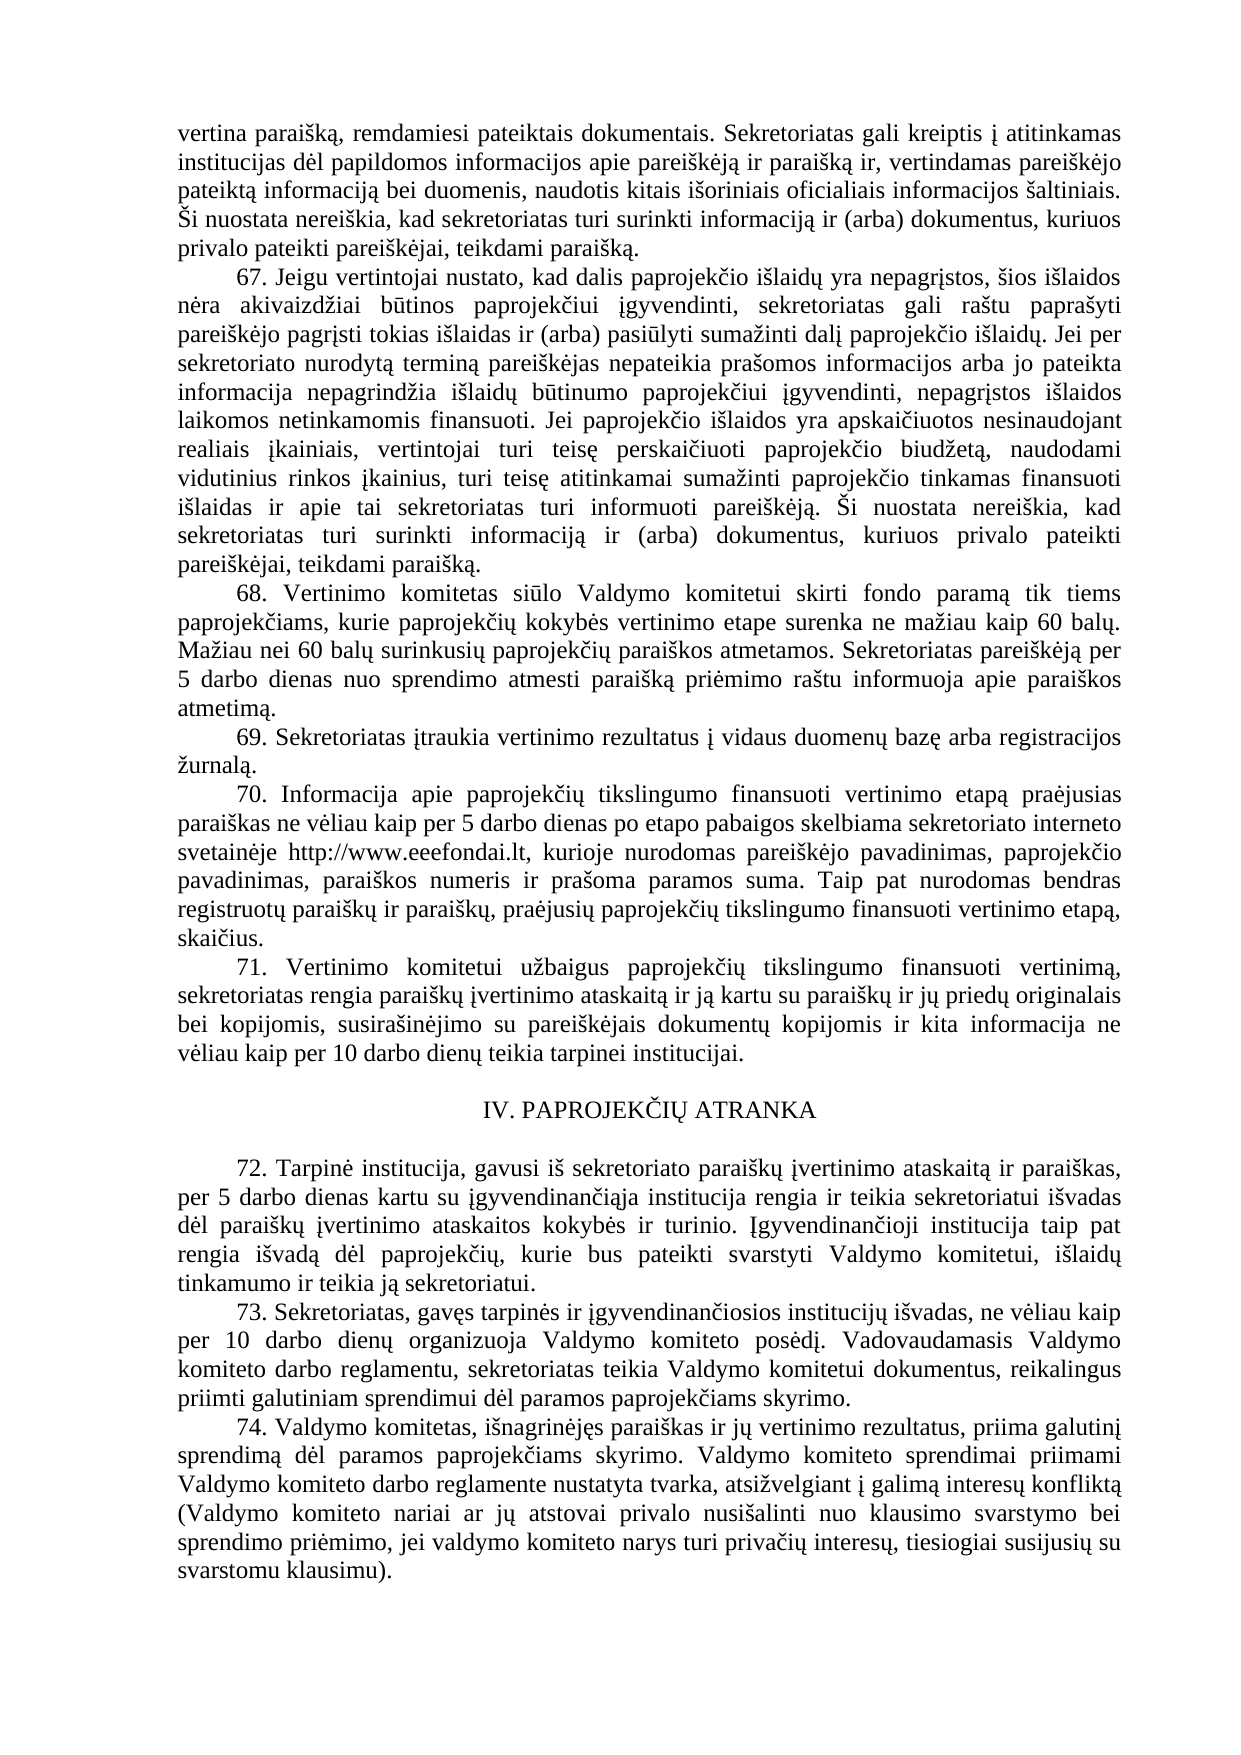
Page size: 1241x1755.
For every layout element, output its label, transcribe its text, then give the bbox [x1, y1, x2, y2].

text 69. Sekretoriatas įtraukia vertinimo rezultatus į vidaus duomenų bazę arba registracijos žurnalą. [177, 722, 1122, 779]
text 67. Jeigu vertintojai nustato, kad dalis paprojekčio išlaidų yra nepagrįstos, šios išlaidos nėra akivaizdžiai būtinos paprojekčiui įgyvendinti, sekretoriatas gali raštu paprašyti pareiškėjo pagrįsti tokias išlaidas ir (arba) pasiūlyti sumažinti dalį paprojekčio išlaidų. Jei per sekretoriato nurodytą terminą pareiškėjas nepateikia prašomos informacijos arba jo pateikta informacija nepagrindžia išlaidų būtinumo paprojekčiui įgyvendinti, nepagrįstos išlaidos laikomos netinkamomis finansuoti. Jei paprojekčio išlaidos yra apskaičiuotos nesinaudojant realiais įkainiais, vertintojai turi teisę perskaičiuoti paprojekčio biudžetą, naudodami vidutinius rinkos įkainius, turi teisę atitinkamai sumažinti paprojekčio tinkamas finansuoti išlaidas ir apie tai sekretoriatas turi informuoti pareiškėją. Ši nuostata nereiškia, kad sekretoriatas turi surinkti informaciją ir (arba) dokumentus, kuriuos privalo pateikti pareiškėjai, teikdami paraišką. [177, 262, 1122, 578]
text 71. Vertinimo komitetui užbaigus paprojekčių tikslingumo finansuoti vertinimą, sekretoriatas rengia paraiškų įvertinimo ataskaitą ir ją kartu su paraiškų ir jų priedų originalais bei kopijomis, susirašinėjimo su pareiškėjais dokumentų kopijomis ir kita informacija ne vėliau kaip per 10 darbo dienų teikia tarpinei institucijai. [177, 952, 1122, 1067]
text 70. Informacija apie paprojekčių tikslingumo finansuoti vertinimo etapą praėjusias paraiškas ne vėliau kaip per 5 darbo dienas po etapo pabaigos skelbiama sekretoriato interneto svetainėje http://www.eeefondai.lt, kurioje nurodomas pareiškėjo pavadinimas, paprojekčio pavadinimas, paraiškos numeris ir prašoma paramos suma. Taip pat nurodomas bendras registruotų paraiškų ir paraiškų, praėjusių paprojekčių tikslingumo finansuoti vertinimo etapą, skaičius. [177, 779, 1122, 952]
text 72. Tarpinė institucija, gavusi iš sekretoriato paraiškų įvertinimo ataskaitą ir paraiškas, per 5 darbo dienas kartu su įgyvendinančiąja institucija rengia ir teikia sekretoriatui išvadas dėl paraiškų įvertinimo ataskaitos kokybės ir turinio. Įgyvendinančioji institucija taip pat rengia išvadą dėl paprojekčių, kurie bus pateikti svarstyti Valdymo komitetui, išlaidų tinkamumo ir teikia ją sekretoriatui. [177, 1153, 1122, 1297]
text 68. Vertinimo komitetas siūlo Valdymo komitetui skirti fondo paramą tik tiems paprojekčiams, kurie paprojekčių kokybės vertinimo etape surenka ne mažiau kaip 60 balų. Mažiau nei 60 balų surinkusių paprojekčių paraiškos atmetamos. Sekretoriatas pareiškėją per 5 darbo dienas nuo sprendimo atmesti paraišką priėmimo raštu informuoja apie paraiškos atmetimą. [177, 578, 1122, 722]
text vertina paraišką, remdamiesi pateiktais dokumentais. Sekretoriatas gali kreiptis į atitinkamas institucijas dėl papildomos informacijos apie pareiškėją ir paraišką ir, vertindamas pareiškėjo pateiktą informaciją bei duomenis, naudotis kitais išoriniais oficialiais informacijos šaltiniais. Ši nuostata nereiškia, kad sekretoriatas turi surinkti informaciją ir (arba) dokumentus, kuriuos privalo pateikti pareiškėjai, teikdami paraišką. [177, 118, 1122, 262]
text 74. Valdymo komitetas, išnagrinėjęs paraiškas ir jų vertinimo rezultatus, priima galutinį sprendimą dėl paramos paprojekčiams skyrimo. Valdymo komiteto sprendimai priimami Valdymo komiteto darbo reglamente nustatyta tvarka, atsižvelgiant į galimą interesų konfliktą (Valdymo komiteto nariai ar jų atstovai privalo nusišalinti nuo klausimo svarstymo bei sprendimo priėmimo, jei valdymo komiteto narys turi privačių interesų, tiesiogiai susijusių su svarstomu klausimu). [177, 1412, 1122, 1584]
text 73. Sekretoriatas, gavęs tarpinės ir įgyvendinančiosios institucijų išvadas, ne vėliau kaip per 10 darbo dienų organizuoja Valdymo komiteto posėdį. Vadovaudamasis Valdymo komiteto darbo reglamentu, sekretoriatas teikia Valdymo komitetui dokumentus, reikalingus priimti galutiniam sprendimui dėl paramos paprojekčiams skyrimo. [177, 1297, 1122, 1412]
text IV. PAPROJEKČIŲ ATRANKA [177, 1096, 1122, 1124]
